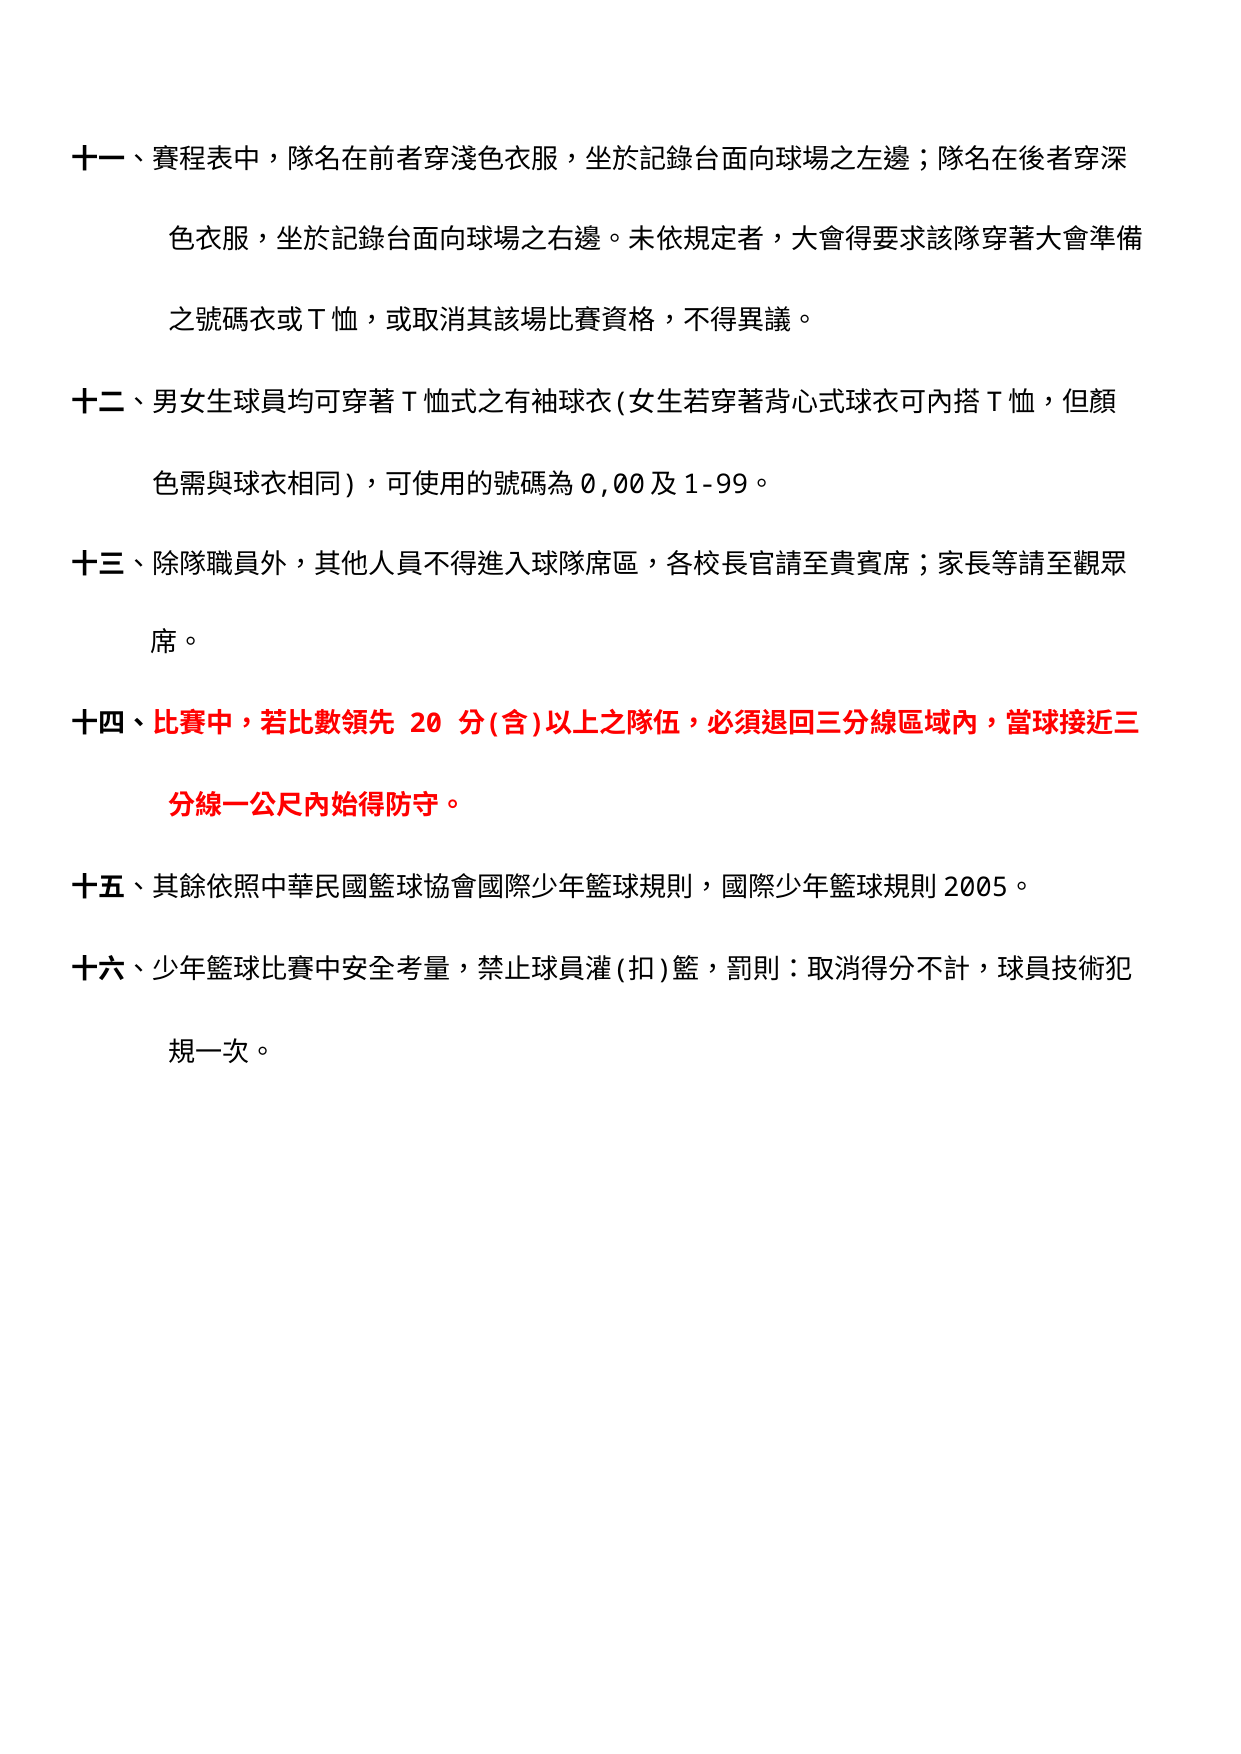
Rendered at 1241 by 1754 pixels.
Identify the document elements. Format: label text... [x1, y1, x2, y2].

text 之號碼衣或Ｔ恤，或取消其該場比賽資格，不得異議。 [71, 277, 1181, 339]
text 十三、除隊職員外，其他人員不得進入球隊席區，各校長官請至貴賓席；家長等請至觀眾 [71, 522, 1181, 585]
text 十四、比賽中，若比數領先 20 分(含)以上之隊伍，必須退回三分線區域內，當球接近三 [71, 679, 1181, 741]
text 色需與球衣相同)，可使用的號碼為0,00及1-99。 [71, 440, 1181, 503]
text 十一、賽程表中，隊名在前者穿淺色衣服，坐於記錄台面向球場之左邊；隊名在後者穿深 [71, 118, 1181, 180]
text 十五、其餘依照中華民國籃球協會國際少年籃球規則，國際少年籃球規則2005。 [71, 843, 1181, 906]
text 規一次。 [71, 1007, 1181, 1070]
text 席。 [96, 601, 1181, 663]
text 十六、少年籃球比賽中安全考量，禁止球員灌(扣)籃，罰則：取消得分不計，球員技術犯 [71, 925, 1181, 988]
text 分線一公尺內始得防守。 [71, 761, 1181, 823]
text 色衣服，坐於記錄台面向球場之右邊。未依規定者，大會得要求該隊穿著大會準備 [71, 196, 1181, 258]
text 十二、男女生球員均可穿著T恤式之有袖球衣(女生若穿著背心式球衣可內搭T恤，但顏 [71, 358, 1181, 420]
